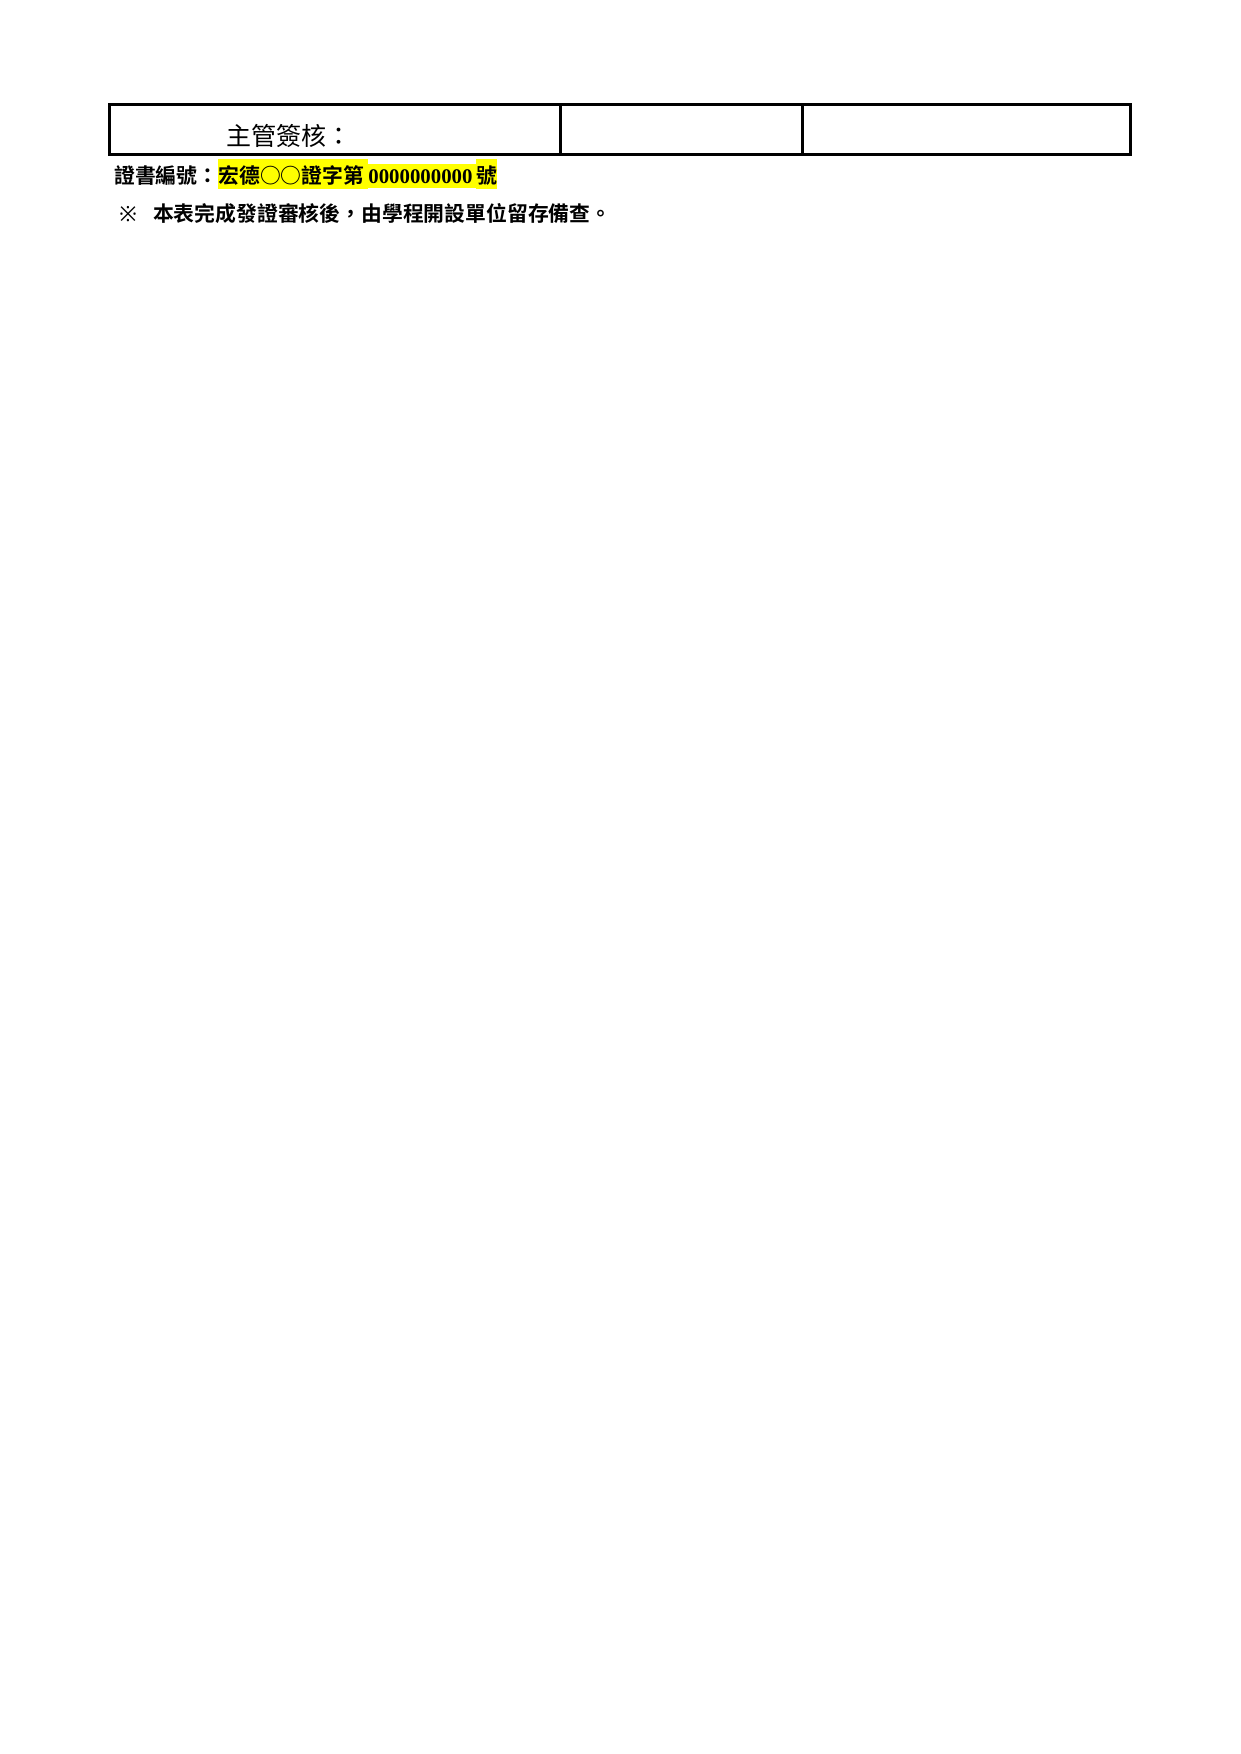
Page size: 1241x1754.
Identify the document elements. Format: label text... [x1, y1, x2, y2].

table_cell 本表完成發證審核後，由學程開設單位留存備查。 [113, 193, 1131, 231]
table_header 主管簽核： [111, 106, 559, 152]
table_header 證書編號：宏德○○證字第0000000000號 [113, 156, 1131, 193]
table_header [562, 106, 801, 152]
table_header [804, 106, 1129, 152]
